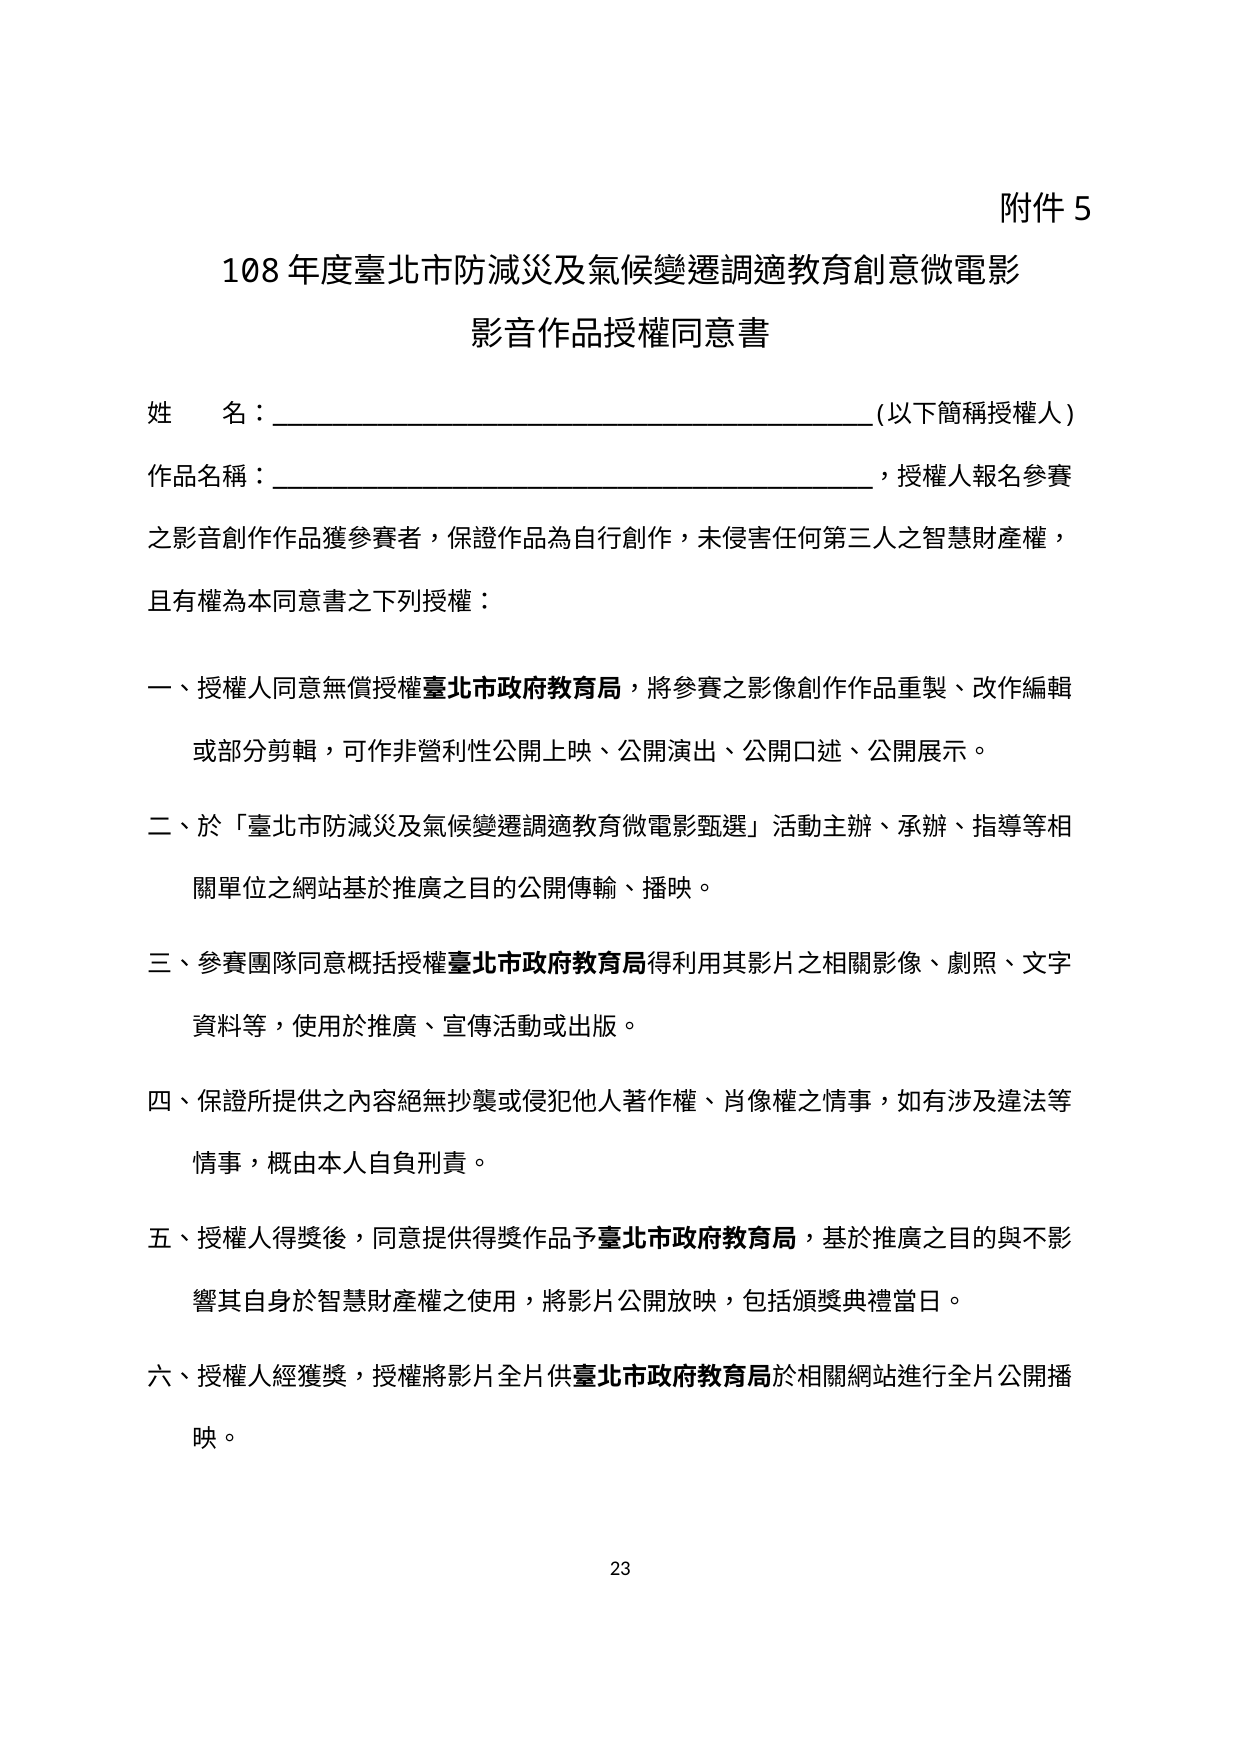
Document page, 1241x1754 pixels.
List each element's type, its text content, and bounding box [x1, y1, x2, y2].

text 影音作品授權同意書 [148, 289, 1092, 352]
text 作品名稱：________________________________________，授權人報名參賽之影音創作作品獲參賽者，保證作品為自行創作，未侵害任何第三人之智慧財產權，且有權為本同意書之下列授權： [148, 433, 1092, 620]
text 六、授權人經獲獎，授權將影片全片供臺北市政府教育局於相關網站進行全片公開播映。 [148, 1333, 1092, 1458]
text 108年度臺北市防減災及氣候變遷調適教育創意微電影 [148, 227, 1092, 289]
text 三、參賽團隊同意概括授權臺北市政府教育局得利用其影片之相關影像、劇照、文字資料等，使用於推廣、宣傳活動或出版。 [148, 920, 1092, 1045]
text 附件5 [148, 164, 1092, 227]
text 二、於「臺北市防減災及氣候變遷調適教育微電影甄選」活動主辦、承辦、指導等相關單位之網站基於推廣之目的公開傳輸、播映。 [148, 783, 1092, 908]
text 一、授權人同意無償授權臺北市政府教育局，將參賽之影像創作作品重製、改作編輯或部分剪輯，可作非營利性公開上映、公開演出、公開口述、公開展示。 [148, 645, 1092, 770]
text 姓 名：________________________________________(以下簡稱授權人) [148, 370, 1092, 433]
text 五、授權人得獎後，同意提供得獎作品予臺北市政府教育局，基於推廣之目的與不影響其自身於智慧財產權之使用，將影片公開放映，包括頒獎典禮當日。 [148, 1195, 1092, 1320]
text 四、保證所提供之內容絕無抄襲或侵犯他人著作權、肖像權之情事，如有涉及違法等情事，概由本人自負刑責。 [148, 1058, 1092, 1183]
